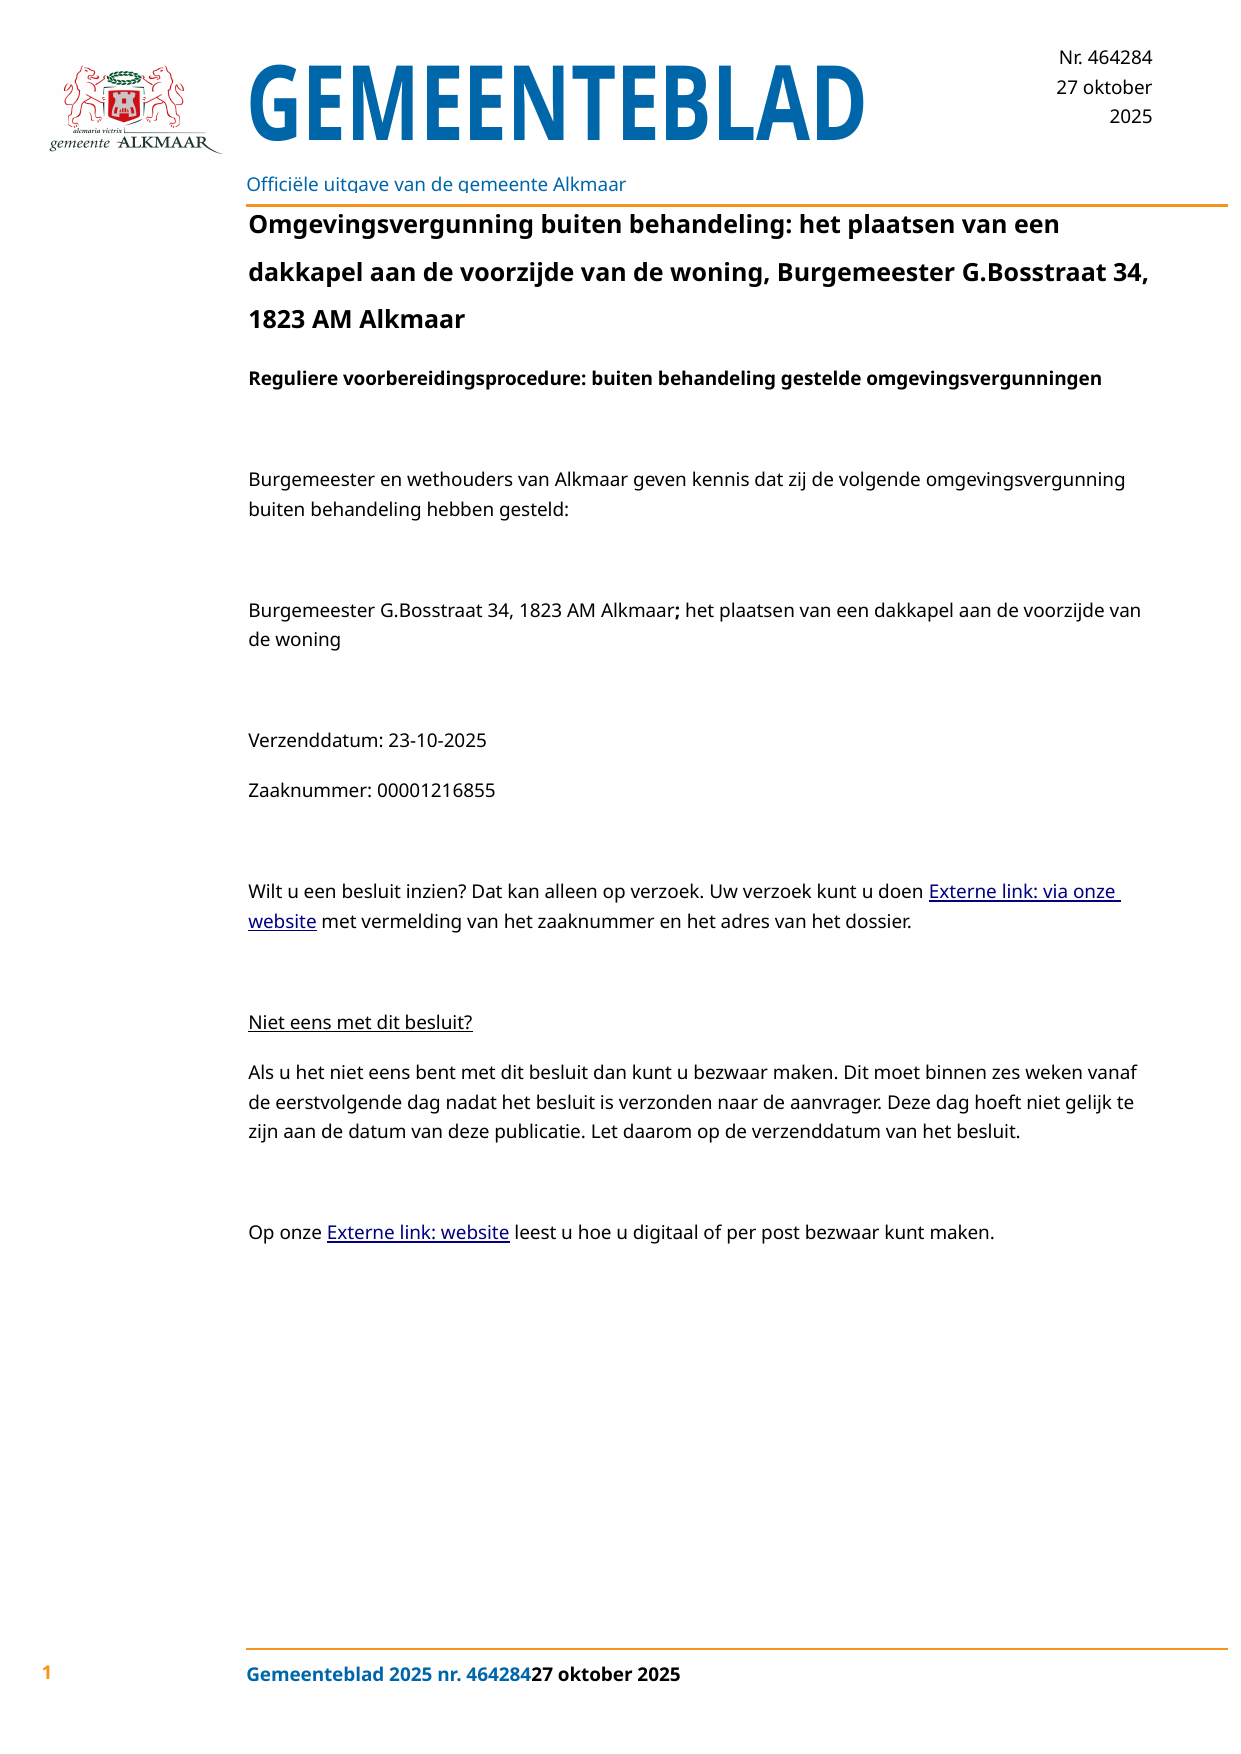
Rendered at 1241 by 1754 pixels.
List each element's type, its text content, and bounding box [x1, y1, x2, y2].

text Wilt u een besluit inzien? Dat kan alleen op verzoek. Uw verzoek kunt u doen Externe link: via onze website met vermelding van het zaaknummer en het adres van het dossier. [248, 878, 1152, 934]
text Omgevingsvergunning buiten behandeling: het plaatsen van een dakkapel aan de voorzijde van de woning, Burgemeester G.Bosstraat 34, 1823 AM Alkmaar [248, 207, 1152, 336]
text Op onze Externe link: website leest u hoe u digitaal of per post bezwaar kunt maken. [248, 1219, 1152, 1245]
text Zaaknummer: 00001216855 [248, 778, 1152, 803]
text Burgemeester G.Bosstraat 34, 1823 AM Alkmaar; het plaatsen van een dakkapel aan de voorzijde van de woning [248, 597, 1152, 652]
text Als u het niet eens bent met dit besluit dan kunt u bezwaar maken. Dit moet binnen zes weken vanaf de eerstvolgende dag nadat het besluit is verzonden naar de aanvrager. Deze dag hoeft niet gelijk te zijn aan de datum van deze publicatie. Let daarom op de verzenddatum van het besluit. [248, 1059, 1152, 1144]
text Niet eens met dit besluit? [248, 1009, 1152, 1034]
text Reguliere voorbereidingsprocedure: buiten behandeling gestelde omgevingsvergunningen [248, 366, 1152, 391]
text Verzenddatum: 23-10-2025 [248, 727, 1152, 753]
picture [41, 47, 231, 172]
text Burgemeester en wethouders van Alkmaar geven kennis dat zij de volgende omgevingsvergunning buiten behandeling hebben gesteld: [248, 466, 1152, 522]
